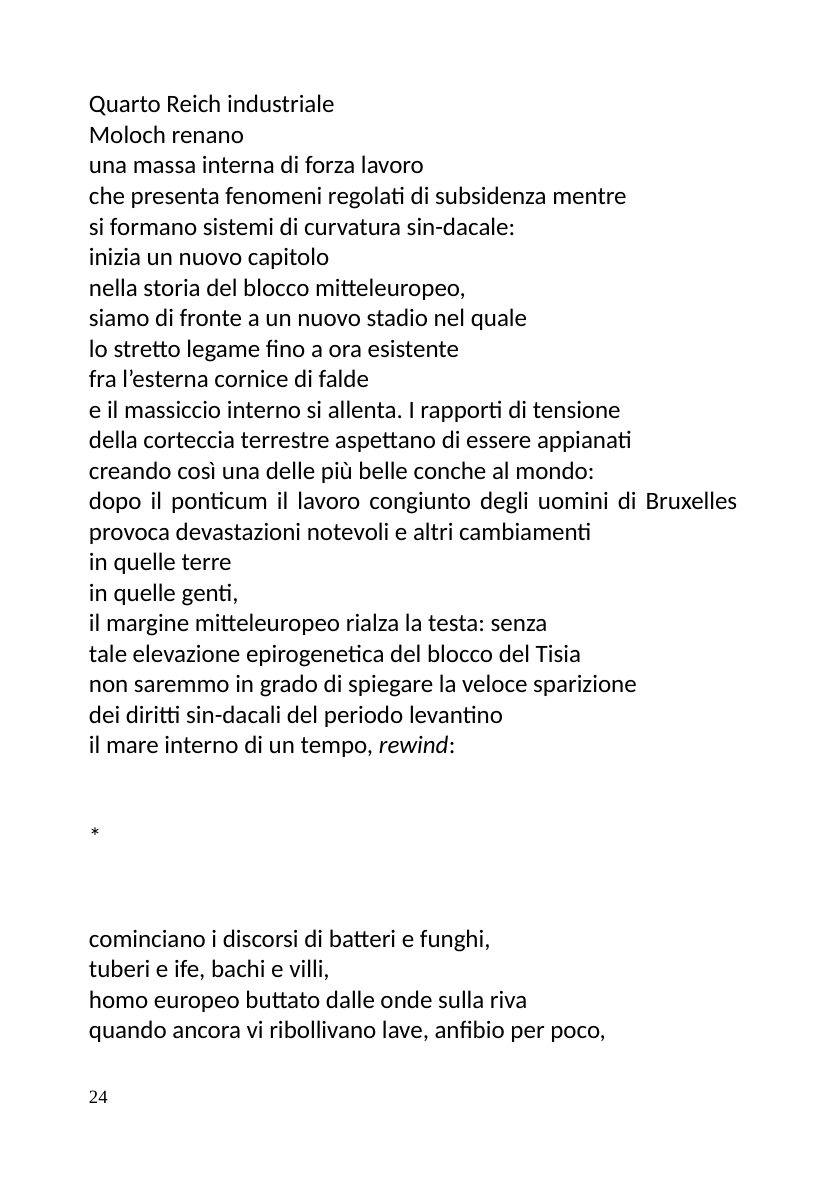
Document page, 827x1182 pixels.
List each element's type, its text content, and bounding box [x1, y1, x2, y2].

text non saremmo in grado di spiegare la veloce sparizione [89, 668, 738, 699]
text nella storia del blocco mitteleuropeo, [89, 272, 738, 302]
text lo stretto legame fino a ora esistente [89, 333, 738, 363]
text che presenta fenomeni regolati di subsidenza mentre [89, 180, 738, 211]
text e il massiccio interno si allenta. I rapporti di tensione [89, 394, 738, 424]
text il margine mitteleuropeo rialza la testa: senza [89, 607, 738, 638]
text quando ancora vi ribollivano lave, anfibio per poco, [89, 1014, 738, 1045]
text dei diritti sin-dacali del periodo levantino [89, 699, 738, 729]
text della corteccia terrestre aspettano di essere appianati [89, 424, 738, 455]
text * [89, 821, 738, 852]
text fra l’esterna cornice di falde [89, 363, 738, 394]
text il mare interno di un tempo, rewind: [89, 729, 738, 760]
text si formano sistemi di curvatura sin-dacale: [89, 211, 738, 241]
text dopo il ponticum il lavoro congiunto degli uomini di Bruxelles provoca devastazioni notevoli e altri cambiamenti [89, 485, 738, 546]
text in quelle genti, [89, 577, 738, 607]
text una massa interna di forza lavoro [89, 150, 738, 180]
text in quelle terre [89, 546, 738, 577]
text siamo di fronte a un nuovo stadio nel quale [89, 302, 738, 333]
text cominciano i discorsi di batteri e funghi, [89, 923, 738, 953]
text homo europeo buttato dalle onde sulla riva [89, 984, 738, 1014]
text creando così una delle più belle conche al mondo: [89, 455, 738, 485]
text tuberi e ife, bachi e villi, [89, 953, 738, 984]
text Quarto Reich industriale [89, 89, 738, 119]
text tale elevazione epirogenetica del blocco del Tisia [89, 638, 738, 668]
text Moloch renano [89, 119, 738, 150]
text inizia un nuovo capitolo [89, 241, 738, 272]
